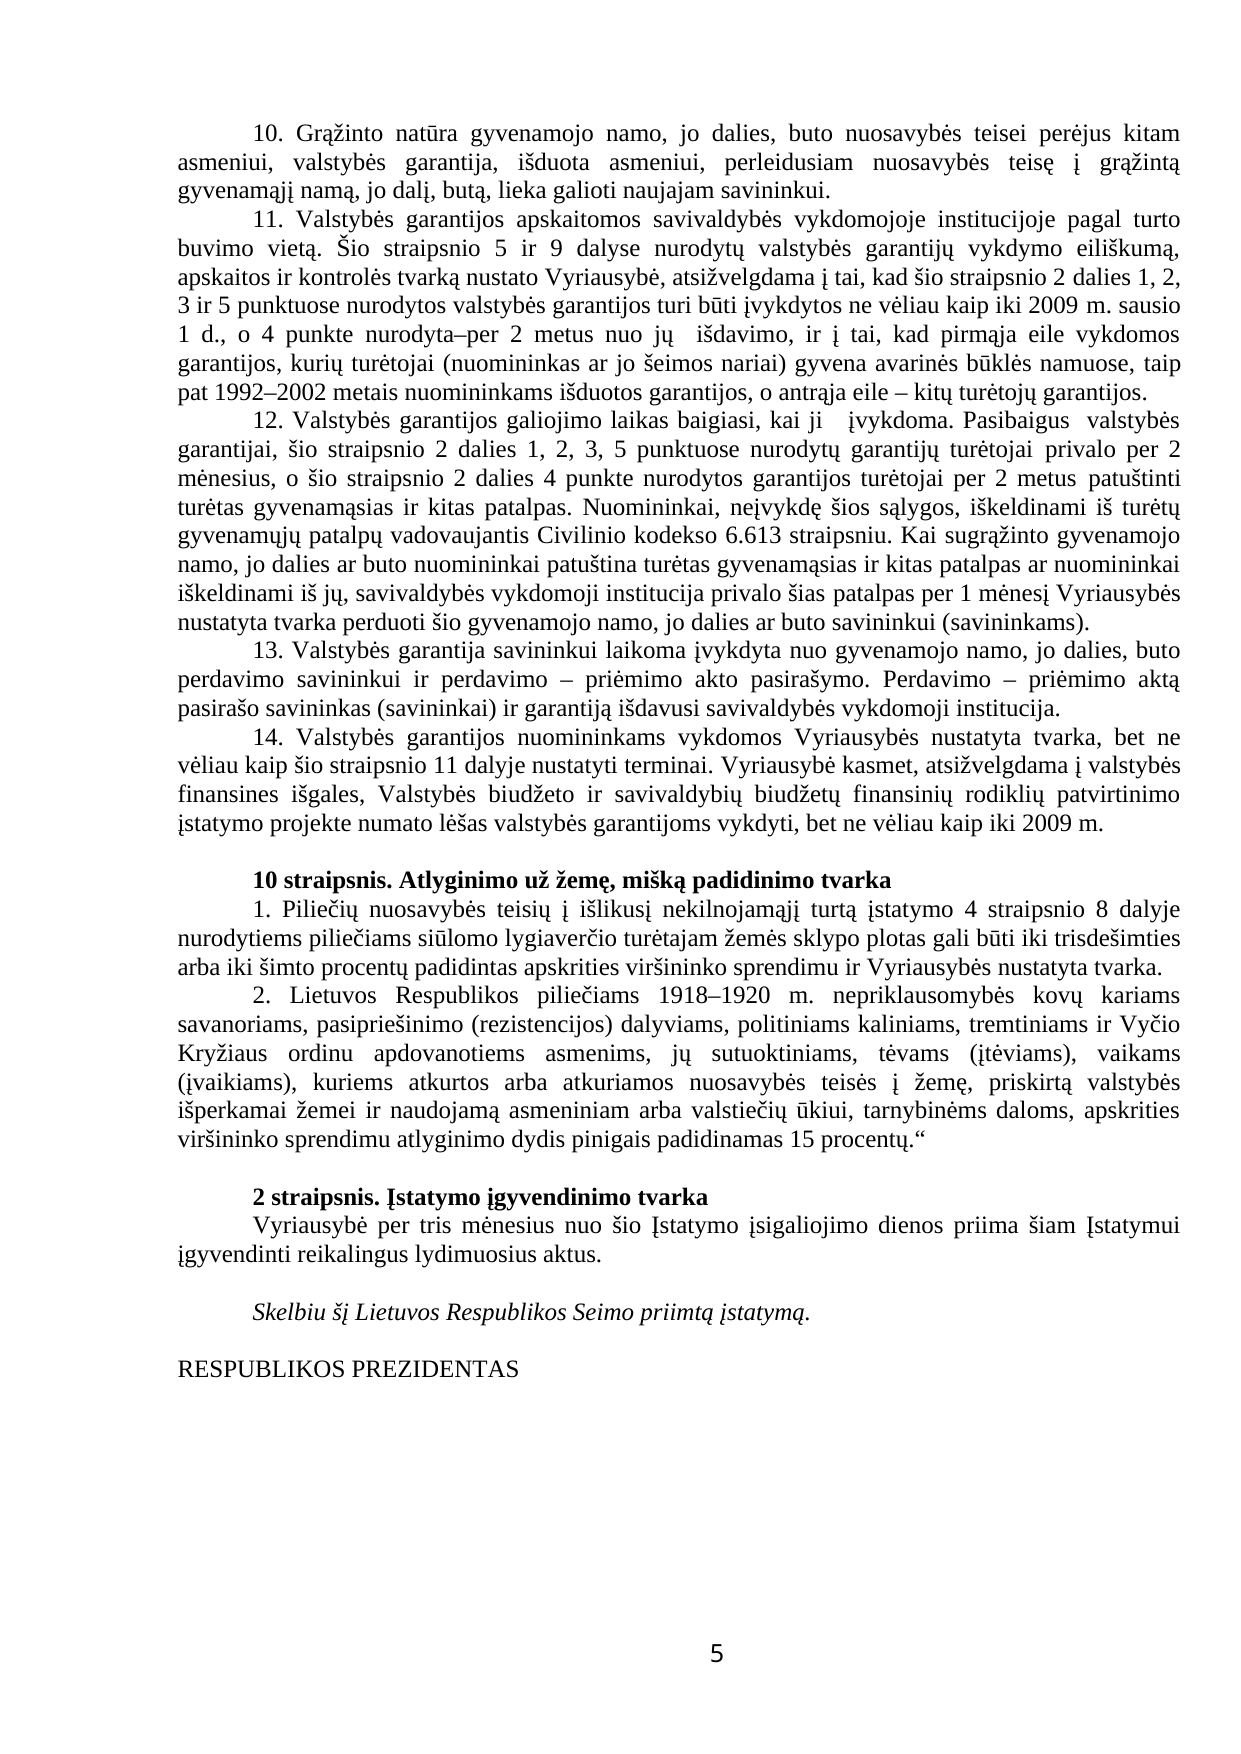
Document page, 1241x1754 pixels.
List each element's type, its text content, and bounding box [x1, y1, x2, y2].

text 14. Valstybės garantijos nuomininkams vykdomos Vyriausybės nustatyta tvarka, bet ne vėliau kaip šio straipsnio 11 dalyje nustatyti terminai. Vyriausybė kasmet, atsižvelgdama į valstybės finansines išgales, Valstybės biudžeto ir savivaldybių biudžetų finansinių rodiklių patvirtinimo įstatymo projekte numato lėšas valstybės garantijoms vykdyti, bet ne vėliau kaip iki 2009 m. [177, 722, 1181, 837]
text 10 straipsnis. Atlyginimo už žemę, mišką padidinimo tvarka [177, 866, 1181, 894]
text 13. Valstybės garantija savininkui laikoma įvykdyta nuo gyvenamojo namo, jo dalies, buto perdavimo savininkui ir perdavimo – priėmimo akto pasirašymo. Perdavimo – priėmimo aktą pasirašo savininkas (savininkai) ir garantiją išdavusi savivaldybės vykdomoji institucija. [177, 636, 1181, 722]
text Skelbiu šį Lietuvos Respublikos Seimo priimtą įstatymą. [177, 1297, 1181, 1326]
text 11. Valstybės garantijos apskaitomos savivaldybės vykdomojoje institucijoje pagal turto buvimo vietą. Šio straipsnio 5 ir 9 dalyse nurodytų valstybės garantijų vykdymo eiliškumą, apskaitos ir kontrolės tvarką nustato Vyriausybė, atsižvelgdama į tai, kad šio straipsnio 2 dalies 1, 2, 3 ir 5 punktuose nurodytos valstybės garantijos turi būti įvykdytos ne vėliau kaip iki 2009 m. sausio 1 d., o 4 punkte nurodyta–per 2 metus nuo jų išdavimo, ir į tai, kad pirmąja eile vykdomos garantijos, kurių turėtojai (nuomininkas ar jo šeimos nariai) gyvena avarinės būklės namuose, taip pat 1992–2002 metais nuomininkams išduotos garantijos, o antrąja eile – kitų turėtojų garantijos. [177, 204, 1181, 406]
text 2 straipsnis. Įstatymo įgyvendinimo tvarka [177, 1182, 1181, 1211]
text 10. Grąžinto natūra gyvenamojo namo, jo dalies, buto nuosavybės teisei perėjus kitam asmeniui, valstybės garantija, išduota asmeniui, perleidusiam nuosavybės teisę į grąžintą gyvenamąjį namą, jo dalį, butą, lieka galioti naujajam savininkui. [177, 118, 1181, 204]
text 2. Lietuvos Respublikos piliečiams 1918–1920 m. nepriklausomybės kovų kariams savanoriams, pasipriešinimo (rezistencijos) dalyviams, politiniams kaliniams, tremtiniams ir Vyčio Kryžiaus ordinu apdovanotiems asmenims, jų sutuoktiniams, tėvams (įtėviams), vaikams (įvaikiams), kuriems atkurtos arba atkuriamos nuosavybės teisės į žemę, priskirtą valstybės išperkamai žemei ir naudojamą asmeniniam arba valstiečių ūkiui, tarnybinėms daloms, apskrities viršininko sprendimu atlyginimo dydis pinigais padidinamas 15 procentų.“ [177, 981, 1181, 1153]
text Respublikos Prezidentas [177, 1354, 1181, 1383]
text 1. Piliečių nuosavybės teisių į išlikusį nekilnojamąjį turtą įstatymo 4 straipsnio 8 dalyje nurodytiems piliečiams siūlomo lygiaverčio turėtajam žemės sklypo plotas gali būti iki trisdešimties arba iki šimto procentų padidintas apskrities viršininko sprendimu ir Vyriausybės nustatyta tvarka. [177, 894, 1181, 981]
text Vyriausybė per tris mėnesius nuo šio Įstatymo įsigaliojimo dienos priima šiam Įstatymui įgyvendinti reikalingus lydimuosius aktus. [177, 1211, 1181, 1268]
text 12. Valstybės garantijos galiojimo laikas baigiasi, kai ji įvykdoma. Pasibaigus valstybės garantijai, šio straipsnio 2 dalies 1, 2, 3, 5 punktuose nurodytų garantijų turėtojai privalo per 2 mėnesius, o šio straipsnio 2 dalies 4 punkte nurodytos garantijos turėtojai per 2 metus patuštinti turėtas gyvenamąsias ir kitas patalpas. Nuomininkai, neįvykdę šios sąlygos, iškeldinami iš turėtų gyvenamųjų patalpų vadovaujantis Civilinio kodekso 6.613 straipsniu. Kai sugrąžinto gyvenamojo namo, jo dalies ar buto nuomininkai patuština turėtas gyvenamąsias ir kitas patalpas ar nuomininkai iškeldinami iš jų, savivaldybės vykdomoji institucija privalo šias patalpas per 1 mėnesį Vyriausybės nustatyta tvarka perduoti šio gyvenamojo namo, jo dalies ar buto savininkui (savininkams). [177, 406, 1181, 636]
